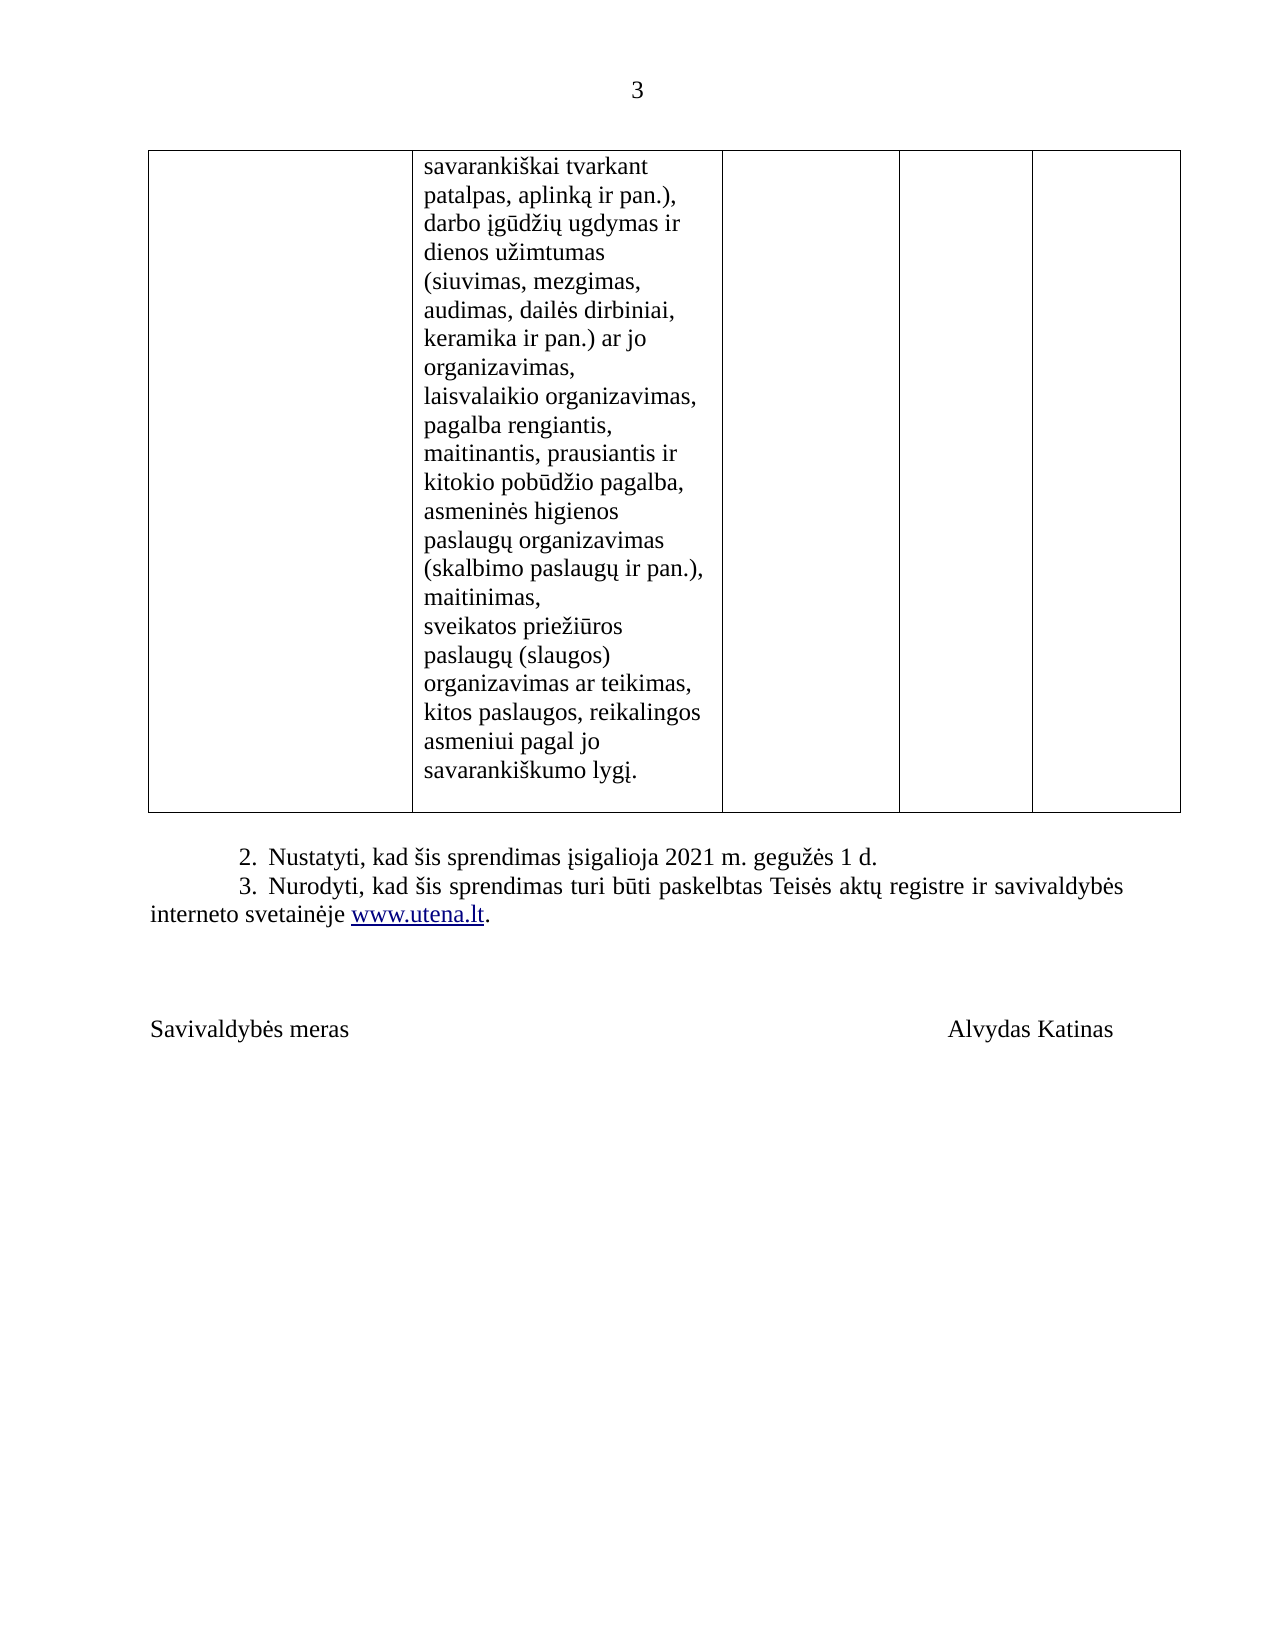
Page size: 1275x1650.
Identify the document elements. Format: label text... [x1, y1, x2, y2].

table_cell [149, 151, 412, 812]
table_cell [900, 151, 1032, 812]
table_cell [723, 151, 899, 812]
text Savivaldybės meras Alvydas Katinas [150, 1014, 1125, 1043]
table_cell savarankiškai tvarkant patalpas, aplinką ir pan.), darbo įgūdžių ugdymas ir dienos užimtumas (siuvimas, mezgimas, audimas, dailės dirbiniai, keramika ir pan.) ar jo organizavimas, laisvalaikio organizavimas, pagalba rengiantis, maitinantis, prausiantis ir kitokio pobūdžio pagalba, asmeninės higienos paslaugų organizavimas (skalbimo paslaugų ir pan.), maitinimas, sveikatos priežiūros paslaugų (slaugos) organizavimas ar teikimas, kitos paslaugos, reikalingos asmeniui pagal jo savarankiškumo lygį. [413, 151, 722, 812]
text 2. Nustatyti, kad šis sprendimas įsigalioja 2021 m. gegužės 1 d. [150, 842, 1125, 871]
table_cell [1033, 151, 1180, 812]
text 3. Nurodyti, kad šis sprendimas turi būti paskelbtas Teisės aktų registre ir savivaldybės interneto svetainėje www.utena.lt. [150, 871, 1125, 928]
